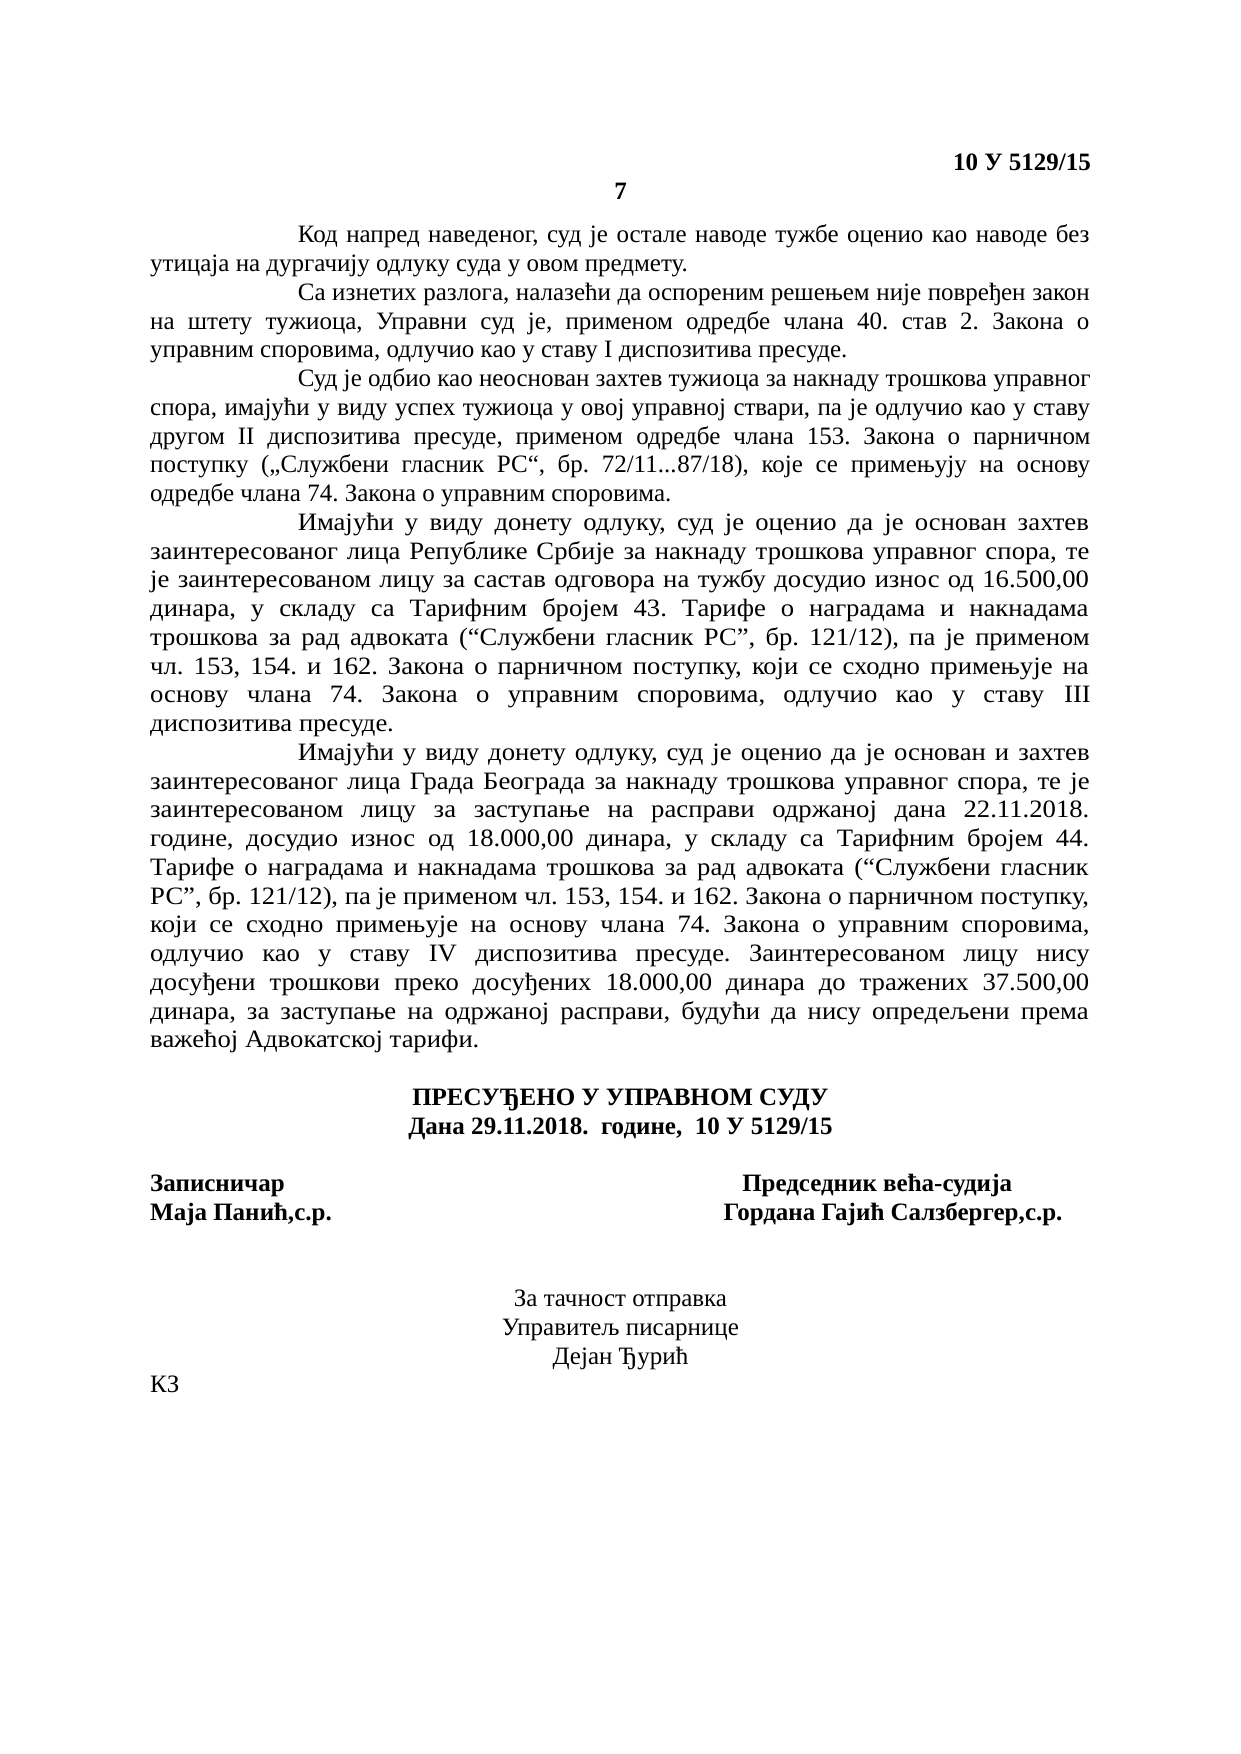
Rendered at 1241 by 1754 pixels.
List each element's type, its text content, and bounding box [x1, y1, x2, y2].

text Маја Панић,с.р. Гордана Гајић Салзбергер,с.р. [150, 1197, 1091, 1226]
text Дана 29.11.2018. године, 10 У 5129/15 [150, 1111, 1091, 1139]
text Код напред наведеног, суд је остале наводе тужбе оценио као наводе без утицаја на дургачију одлуку суда у овом предмету. [150, 219, 1091, 277]
text ПРЕСУЂЕНО У УПРАВНОМ СУДУ [150, 1082, 1091, 1111]
text За тачност отправка [150, 1283, 1091, 1312]
text Управитељ писарнице [150, 1312, 1091, 1341]
text Дејан Ђурић [150, 1341, 1091, 1369]
text Са изнетих разлога, налазећи да оспореним решењем није повређен закон на штету тужиоца, Управни суд је, применом одредбе члана 40. став 2. Закона о управним споровима, одлучио као у ставу I диспозитива пресуде. [150, 277, 1091, 363]
text Имајући у виду донету одлуку, суд је оценио да је основан и захтев заинтересованог лица Града Београда за накнаду трошкова управног спора, те је заинтересованом лицу за заступање на расправи одржаној дана 22.11.2018. године, досудио износ од 18.000,00 динара, у складу са Тарифним бројем 44. Тарифе о наградама и накнадама трошкова за рад адвоката (“Службени гласник РС”, бр. 121/12), па је применом чл. 153, 154. и 162. Закона о парничном поступку, који се сходно примењује на основу члана 74. Закона о управним споровима, одлучио као у ставу IV диспозитива пресуде. Заинтересованом лицу нису досуђени трошкови преко досуђених 18.000,00 динара до тражених 37.500,00 динара, за заступање на одржаној расправи, будући да нису опредељени према важећој Адвокатској тарифи. [150, 737, 1091, 1053]
text Записничар Председник већа-судија [150, 1168, 1091, 1197]
text Имајући у виду донету одлуку, суд је оценио да је основан захтев заинтересованог лица Републике Србије за накнаду трошкова управног спора, те је заинтересованом лицу за састав одговора на тужбу досудио износ од 16.500,00 динара, у складу са Тарифним бројем 43. Тарифе о наградама и накнадама трошкова за рад адвоката (“Службени гласник РС”, бр. 121/12), па је применом чл. 153, 154. и 162. Закона о парничном поступку, који се сходно примењује на основу члана 74. Закона о управним споровима, одлучио као у ставу III диспозитива пресуде. [150, 507, 1091, 737]
text КЗ [150, 1369, 1091, 1398]
text Суд је одбио као неоснован захтев тужиоца за накнаду трошкова управног спора, имајући у виду успех тужиоца у овој управној ствари, па је одлучио као у ставу другом II диспозитива пресуде, применом одредбе члана 153. Закона о парничном поступку („Службени гласник РС“, бр. 72/11...87/18), које се примењују на основу одредбе члана 74. Закона о управним споровима. [150, 363, 1091, 507]
